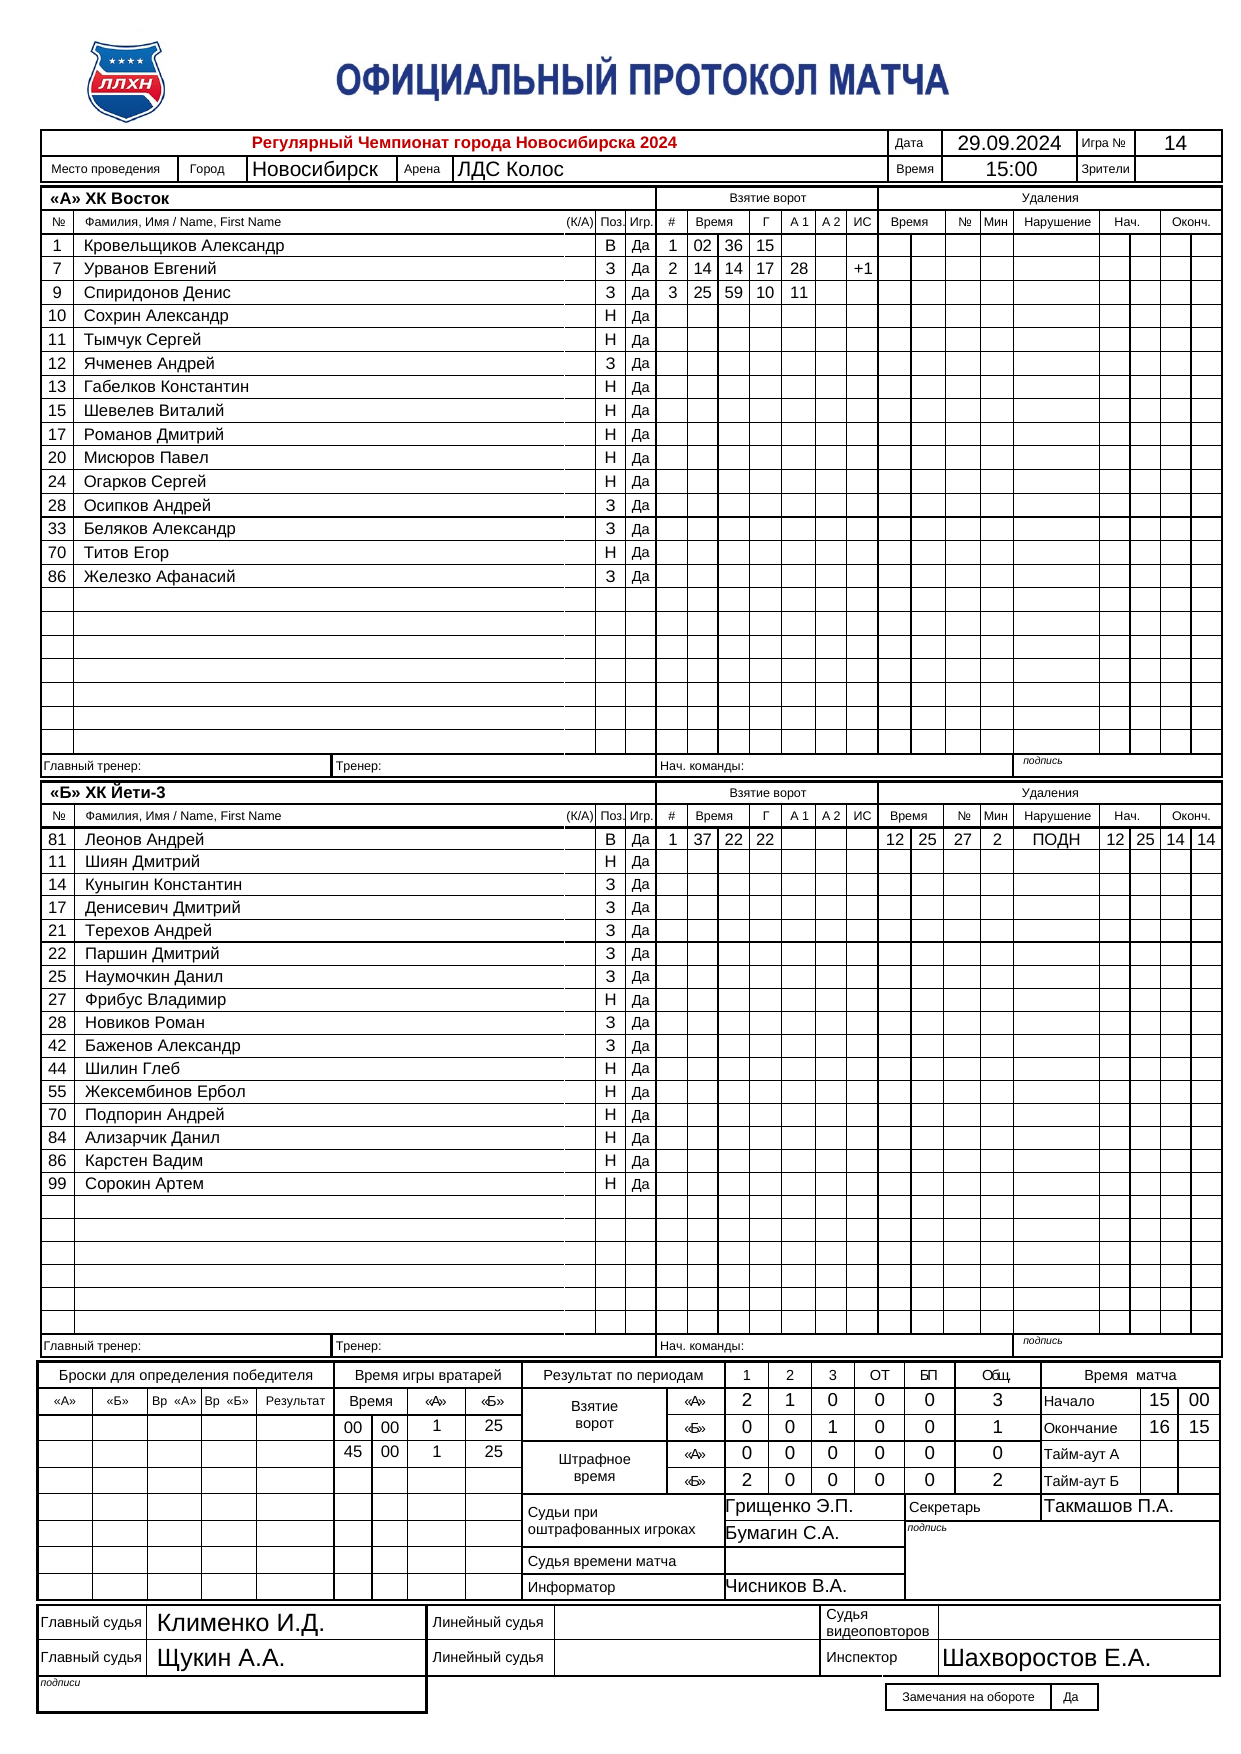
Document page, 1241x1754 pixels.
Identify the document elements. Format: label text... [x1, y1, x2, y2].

table_cell [42, 659, 73, 682]
table_cell 22 [719, 829, 749, 849]
table_cell [688, 588, 717, 611]
table_cell [981, 305, 1013, 327]
table_cell [1100, 989, 1129, 1011]
table_cell З [596, 565, 625, 587]
table_header Взятие ворот [657, 188, 877, 209]
table_header Броски для определения победителя [39, 1363, 333, 1387]
table_cell [202, 1416, 256, 1440]
table_cell [1161, 1311, 1190, 1333]
table_cell Габелков Константин [74, 376, 564, 398]
table_cell [408, 1521, 465, 1546]
table_cell [1192, 896, 1221, 918]
table_cell Да [626, 989, 655, 1011]
table_cell 12 [42, 352, 73, 374]
table_cell 45 [335, 1441, 371, 1467]
table_cell Мин [981, 805, 1013, 826]
table_cell [93, 1494, 147, 1520]
table_cell [816, 683, 846, 706]
table_cell [688, 874, 717, 895]
table_cell Ячменев Андрей [74, 352, 564, 374]
table_cell # [657, 211, 687, 233]
table_cell [555, 1640, 819, 1675]
table_cell [719, 707, 749, 729]
table_cell Н [596, 399, 625, 422]
table_cell [1131, 1104, 1160, 1126]
table_cell Окончание [1042, 1415, 1140, 1440]
table_cell Инспектор [821, 1640, 938, 1675]
table_cell [981, 874, 1013, 895]
table_cell [912, 1219, 943, 1241]
table_cell [1131, 399, 1160, 422]
table_cell [626, 1196, 655, 1218]
table_cell [816, 1173, 846, 1195]
table_cell [816, 446, 846, 469]
table_cell [1141, 1468, 1177, 1493]
table_cell [1100, 896, 1129, 918]
table_cell [750, 541, 781, 564]
table_cell Да [626, 829, 655, 849]
table_cell 3 [956, 1389, 1040, 1413]
table_cell 0 [956, 1442, 1040, 1467]
table_cell [373, 1521, 407, 1546]
table_cell [782, 920, 815, 941]
table_cell [750, 989, 781, 1011]
table_cell [42, 707, 73, 729]
table_cell 15 [42, 399, 73, 422]
table_cell [1161, 966, 1190, 987]
table_cell [1100, 588, 1129, 611]
table_cell [912, 1265, 943, 1287]
table_cell [688, 376, 717, 398]
table_cell 0 [769, 1442, 811, 1467]
table_cell [93, 1574, 147, 1599]
table_cell [565, 1150, 595, 1172]
table_cell [42, 1288, 74, 1310]
table_cell Фамилия, Имя / Name, First Name [75, 805, 565, 826]
table_cell 0 [855, 1468, 904, 1493]
table_cell [946, 565, 980, 587]
table_cell [1100, 1150, 1129, 1172]
table_cell [626, 636, 655, 658]
table_cell [719, 1173, 749, 1195]
table_cell [657, 730, 687, 753]
table_cell [879, 1242, 910, 1264]
table_cell [879, 1265, 910, 1287]
table_cell [1014, 1242, 1099, 1264]
table_cell [1161, 494, 1190, 516]
table_cell [1014, 352, 1099, 374]
table_cell [565, 1265, 595, 1287]
table_cell Г [750, 805, 781, 826]
table_cell Куныгин Константин [75, 874, 564, 895]
table_cell [719, 966, 749, 987]
table_cell [750, 494, 781, 516]
table_cell Да [626, 352, 655, 374]
table_cell 1 [812, 1415, 854, 1440]
table_cell [1192, 1035, 1221, 1057]
table_cell [847, 470, 877, 493]
table_cell 99 [42, 1173, 74, 1195]
table_cell [1131, 565, 1160, 587]
table_cell [1192, 588, 1221, 611]
table_cell Железко Афанасий [74, 565, 564, 587]
table_cell [1192, 1058, 1221, 1079]
table_cell [912, 850, 943, 872]
table_cell [42, 1196, 74, 1218]
table_cell [981, 659, 1013, 682]
table_cell [816, 470, 846, 493]
table_cell [565, 730, 595, 753]
table_cell [946, 683, 980, 706]
table_cell [1179, 1441, 1219, 1467]
table_cell Игр. [626, 211, 655, 233]
table_cell [879, 470, 910, 493]
table_cell [981, 730, 1013, 753]
table_cell [816, 920, 846, 941]
table_cell Время [879, 805, 943, 826]
table_cell Тренер: [333, 1335, 655, 1356]
table_cell [657, 1058, 687, 1079]
table_cell [1161, 352, 1190, 374]
table_cell [565, 328, 595, 351]
table_cell [428, 1677, 882, 1711]
table_cell [816, 1058, 846, 1079]
table_cell [946, 328, 980, 351]
table_cell [1100, 1219, 1129, 1241]
table_cell Тайм-аут А [1042, 1441, 1140, 1467]
table_cell [688, 541, 717, 564]
table_cell [148, 1494, 201, 1520]
table_cell Да [626, 966, 655, 987]
table_cell [596, 659, 625, 682]
table_cell [565, 281, 595, 303]
table_cell [719, 352, 749, 374]
table_cell [879, 305, 910, 327]
table_cell [1161, 446, 1190, 469]
table_cell [1131, 1173, 1160, 1195]
table_cell [1131, 636, 1160, 658]
table_cell [657, 1150, 687, 1172]
table_cell [981, 1219, 1013, 1241]
table_cell [946, 730, 980, 753]
table_cell [879, 518, 910, 540]
table_cell 2 [657, 257, 687, 280]
table_cell [335, 1521, 371, 1546]
table_cell [466, 1574, 521, 1599]
table_cell [257, 1494, 333, 1520]
table_cell [816, 1288, 846, 1310]
table_cell [1014, 376, 1099, 398]
table_cell Да [626, 399, 655, 422]
table_cell [1131, 518, 1160, 540]
table_cell Беляков Александр [74, 518, 564, 540]
table_cell [816, 896, 846, 918]
table_cell [782, 235, 815, 256]
table_cell Клименко И.Д. [147, 1606, 425, 1639]
table_cell [1161, 707, 1190, 729]
table_cell 0 [769, 1468, 811, 1493]
table_cell [688, 399, 717, 422]
table_cell [946, 352, 980, 374]
table_cell [946, 235, 980, 256]
table_cell [626, 1311, 655, 1333]
table_cell [1131, 920, 1160, 941]
table_cell [782, 1150, 815, 1172]
table_cell [1014, 636, 1099, 658]
table_cell [946, 281, 980, 303]
table_cell [688, 1219, 717, 1241]
table_cell «Б» [668, 1468, 724, 1493]
table_cell [657, 896, 687, 918]
table_cell Кровельщиков Александр [74, 235, 564, 256]
table_cell З [596, 874, 625, 895]
table_cell [1100, 518, 1129, 540]
table_cell З [596, 943, 625, 964]
table_cell [847, 1081, 877, 1103]
table_cell [1014, 707, 1099, 729]
table_cell Терехов Андрей [75, 920, 564, 941]
table_cell [1131, 1081, 1160, 1103]
table_cell [565, 850, 595, 872]
table_cell [847, 235, 877, 256]
table_cell [1014, 1035, 1099, 1057]
table_cell 00 [373, 1416, 407, 1440]
table_cell [782, 683, 815, 706]
table_cell [1131, 1311, 1160, 1333]
table_cell [1161, 1058, 1190, 1079]
table_cell [565, 943, 595, 964]
table_cell [782, 588, 815, 611]
table_cell [981, 541, 1013, 564]
table_cell [981, 1173, 1013, 1195]
table_cell [981, 1242, 1013, 1264]
table_header «А» ХК Восток [42, 188, 655, 209]
table_cell 14 [688, 257, 717, 280]
table_cell [1161, 850, 1190, 872]
table_cell Да [626, 470, 655, 493]
table_cell [565, 470, 595, 493]
table_cell [688, 612, 717, 634]
table_cell [1100, 399, 1129, 422]
table_cell [1014, 257, 1099, 280]
table_cell [39, 1494, 92, 1520]
table_cell [847, 494, 877, 516]
table_cell [981, 518, 1013, 540]
table_cell [944, 1150, 980, 1172]
table_cell [565, 1035, 595, 1057]
table_cell 1 [657, 829, 687, 849]
table_cell Да [626, 1173, 655, 1195]
table_cell +1 [847, 257, 877, 280]
table_cell [688, 518, 717, 540]
table_cell [750, 1104, 781, 1126]
table_cell [750, 636, 781, 658]
table_cell [719, 612, 749, 634]
table_cell [946, 257, 980, 280]
table_cell [782, 829, 815, 849]
table_cell «А» [668, 1389, 724, 1413]
table_cell [912, 1288, 943, 1310]
table_cell [1192, 659, 1221, 682]
table_cell [1192, 989, 1221, 1011]
table_cell [946, 376, 980, 398]
table_cell [1131, 1012, 1160, 1033]
table_cell [688, 920, 717, 941]
table_cell [816, 1127, 846, 1149]
table_cell [1161, 518, 1190, 540]
table_cell [912, 1127, 943, 1149]
table_cell [750, 1150, 781, 1172]
table_cell Информатор [523, 1575, 724, 1599]
table_cell [750, 659, 781, 682]
table_cell [257, 1547, 333, 1573]
table_cell 25 [1131, 829, 1160, 849]
table_cell [1161, 565, 1190, 587]
table_cell Да [626, 257, 655, 280]
table_cell [981, 565, 1013, 587]
table_cell [981, 588, 1013, 611]
table_cell [93, 1521, 147, 1546]
table_cell [750, 1242, 781, 1264]
table_cell [1131, 1058, 1160, 1079]
table_cell Да [626, 541, 655, 564]
table_cell [1100, 1265, 1129, 1287]
table_cell [565, 1173, 595, 1195]
table_cell Да [626, 1012, 655, 1033]
table_cell [466, 1468, 521, 1493]
table_cell [782, 636, 815, 658]
table_cell [912, 707, 945, 729]
table_cell [1099, 1682, 1220, 1711]
table_cell [782, 730, 815, 753]
table_cell [1100, 352, 1129, 374]
table_cell [1192, 943, 1221, 964]
table_cell [912, 305, 945, 327]
table_cell [1131, 588, 1160, 611]
table_cell [42, 1242, 74, 1264]
table_cell [912, 1058, 943, 1079]
table_cell [719, 588, 749, 611]
table_cell [782, 1104, 815, 1126]
table_cell [373, 1574, 407, 1599]
table_cell [1131, 943, 1160, 964]
table_cell Время [688, 805, 749, 826]
table_cell [1100, 305, 1129, 327]
table_cell [688, 1035, 717, 1057]
table_cell [657, 966, 687, 987]
table_cell [1131, 352, 1160, 374]
table_cell [946, 470, 980, 493]
picture [5, 28, 1179, 129]
table_cell Чисников В.А. [726, 1575, 904, 1599]
table_cell [688, 683, 717, 706]
table_cell [657, 659, 687, 682]
table_cell Титов Егор [74, 541, 564, 564]
table_cell [879, 1288, 910, 1310]
table_cell Да [626, 376, 655, 398]
table_cell [782, 1058, 815, 1079]
table_cell [657, 1288, 687, 1310]
table_cell [1014, 588, 1099, 611]
table_cell [847, 1104, 877, 1126]
table_cell [596, 1311, 625, 1333]
table_cell [847, 588, 877, 611]
table_cell [816, 966, 846, 987]
table_cell [912, 1035, 943, 1057]
table_cell Н [596, 541, 625, 564]
table_cell [1161, 1012, 1190, 1033]
table_cell [335, 1574, 371, 1599]
table_cell [1161, 943, 1190, 964]
table_cell [657, 1196, 687, 1218]
table_cell [981, 470, 1013, 493]
table_cell Фрибус Владимир [75, 989, 564, 1011]
table_header Замечания на обороте [887, 1685, 1050, 1709]
table_cell Судья времени матча [523, 1548, 724, 1573]
table_cell Шевелев Виталий [74, 399, 564, 422]
table_cell [1014, 1219, 1099, 1241]
table_cell [565, 1242, 595, 1264]
table_cell [946, 659, 980, 682]
table_cell [719, 943, 749, 964]
table_cell [1014, 305, 1099, 327]
table_cell № [946, 211, 980, 233]
table_cell [74, 683, 564, 706]
table_cell [1100, 257, 1129, 280]
table_cell З [596, 494, 625, 516]
table_cell [912, 494, 945, 516]
table_cell [719, 1150, 749, 1172]
table_cell [782, 1012, 815, 1033]
table_cell [596, 1196, 625, 1218]
table_cell [688, 1242, 717, 1264]
table_cell Нач. команды: [657, 755, 1012, 776]
table_cell 2 [981, 829, 1013, 849]
table_cell [981, 328, 1013, 351]
table_cell Подпорин Андрей [75, 1104, 564, 1126]
table_cell [981, 943, 1013, 964]
table_cell [688, 1058, 717, 1079]
table_cell [1100, 966, 1129, 987]
table_cell «А» [39, 1389, 92, 1413]
table_cell 0 [905, 1415, 954, 1440]
table_cell [782, 612, 815, 634]
table_cell [847, 874, 877, 895]
table_cell [782, 1173, 815, 1195]
table_cell [816, 636, 846, 658]
table_cell 21 [42, 920, 74, 941]
table_cell [719, 1104, 749, 1126]
table_cell 86 [42, 565, 73, 587]
table_cell [565, 896, 595, 918]
table_cell [879, 943, 910, 964]
table_cell 28 [782, 257, 815, 280]
table_cell Романов Дмитрий [74, 423, 564, 445]
table_cell Время [879, 211, 945, 233]
table_cell Огарков Сергей [74, 470, 564, 493]
table_cell [981, 1150, 1013, 1172]
table_cell [847, 683, 877, 706]
table_cell 36 [719, 235, 749, 256]
table_cell [1161, 612, 1190, 634]
table_cell Денисевич Дмитрий [75, 896, 564, 918]
table_cell [1014, 683, 1099, 706]
table_cell 00 [335, 1416, 371, 1440]
table_cell [912, 636, 945, 658]
table_cell 27 [42, 989, 74, 1011]
table_cell [1192, 1288, 1221, 1310]
table_cell [719, 1127, 749, 1149]
table_cell [688, 352, 717, 374]
table_cell [879, 399, 910, 422]
table_cell [847, 352, 877, 374]
table_cell [626, 683, 655, 706]
table_cell [981, 1081, 1013, 1103]
table_cell [565, 1127, 595, 1149]
table_cell [148, 1441, 201, 1467]
table_cell [946, 423, 980, 445]
table_cell [750, 1265, 781, 1287]
table_cell Поз. [596, 211, 625, 233]
table_cell # [657, 805, 687, 826]
table_cell Шиян Дмитрий [75, 850, 564, 872]
table_cell [750, 376, 781, 398]
table_cell [565, 1219, 595, 1241]
table_cell [847, 565, 877, 587]
table_cell [719, 1058, 749, 1079]
table_cell [847, 518, 877, 540]
table_cell [879, 1150, 910, 1172]
table_cell [1192, 235, 1221, 256]
table_cell Поз. [596, 805, 625, 826]
table_cell [42, 588, 73, 611]
table_cell [1192, 494, 1221, 516]
table_cell [816, 659, 846, 682]
table_cell [688, 565, 717, 587]
table_cell [1161, 470, 1190, 493]
table_cell [879, 636, 910, 658]
table_cell [719, 896, 749, 918]
table_cell 42 [42, 1035, 74, 1057]
table_cell Да [626, 1035, 655, 1057]
table_cell [1131, 494, 1160, 516]
table_cell [596, 1242, 625, 1264]
table_cell [1192, 281, 1221, 303]
table_cell [782, 1219, 815, 1241]
table_cell 16 [1141, 1415, 1177, 1440]
table_cell [1192, 612, 1221, 634]
table_cell Н [596, 376, 625, 398]
table_cell 17 [750, 257, 781, 280]
table_cell 12 [879, 829, 910, 849]
table_cell [879, 588, 910, 611]
table_cell [257, 1468, 333, 1493]
table_cell [1100, 328, 1129, 351]
table_cell [1179, 1468, 1219, 1493]
table_cell [719, 989, 749, 1011]
table_cell [1161, 1127, 1190, 1149]
table_cell [202, 1468, 256, 1493]
table_cell [879, 541, 910, 564]
table_cell [782, 1081, 815, 1103]
table_cell [719, 850, 749, 872]
table_cell [1161, 874, 1190, 895]
table_cell 10 [42, 305, 73, 327]
table_cell А 2 [816, 211, 846, 233]
table_cell [408, 1574, 465, 1599]
table_cell Да [626, 494, 655, 516]
table_cell [879, 659, 910, 682]
table_cell [335, 1547, 371, 1573]
table_cell [688, 446, 717, 469]
table_cell [74, 659, 564, 682]
table_cell [847, 850, 877, 872]
table_cell [565, 636, 595, 658]
table_cell [202, 1441, 256, 1467]
table_cell З [596, 920, 625, 941]
table_cell 17 [42, 896, 74, 918]
table_cell [1131, 305, 1160, 327]
table_cell [626, 1219, 655, 1241]
table_cell 1 [408, 1416, 465, 1440]
table_cell [750, 896, 781, 918]
table_cell [981, 636, 1013, 658]
table_cell Н [596, 1058, 625, 1079]
table_cell [981, 352, 1013, 374]
table_cell [912, 730, 945, 753]
table_cell [981, 1311, 1013, 1333]
table_cell [1192, 352, 1221, 374]
table_cell 2 [726, 1389, 768, 1413]
table_cell [879, 446, 910, 469]
table_cell [750, 1173, 781, 1195]
table_cell [688, 850, 717, 872]
table_cell [1161, 1219, 1190, 1241]
table_cell [1014, 943, 1099, 964]
table_cell Арена [398, 157, 452, 181]
table_cell 0 [726, 1415, 768, 1440]
table_header Удаления [879, 188, 1221, 209]
table_cell [657, 612, 687, 634]
table_cell [1192, 518, 1221, 540]
table_cell [912, 399, 945, 422]
table_cell [42, 683, 73, 706]
table_cell Время [889, 157, 941, 181]
table_cell [719, 305, 749, 327]
table_cell 1 [769, 1389, 811, 1413]
table_cell [944, 1219, 980, 1241]
table_cell [912, 1173, 943, 1195]
table_cell [944, 989, 980, 1011]
table_cell Да [626, 1150, 655, 1172]
table_cell [782, 1035, 815, 1057]
table_cell «Б» [668, 1415, 724, 1440]
table_cell [1014, 1288, 1099, 1310]
table_cell [75, 1288, 564, 1310]
table_cell В [596, 235, 625, 256]
table_cell [944, 1173, 980, 1195]
table_cell [912, 328, 945, 351]
table_cell [688, 966, 717, 987]
table_cell [879, 1104, 910, 1126]
table_cell [466, 1547, 521, 1573]
table_cell [466, 1521, 521, 1546]
table_cell [816, 257, 846, 280]
table_cell [1192, 305, 1221, 327]
table_cell Шахворостов Е.А. [939, 1640, 1219, 1675]
table_cell Да [626, 874, 655, 895]
table_cell [1131, 281, 1160, 303]
table_cell [1131, 1196, 1160, 1218]
table_cell [257, 1574, 333, 1599]
table_cell Тайм-аут Б [1042, 1468, 1140, 1493]
table_cell [335, 1468, 371, 1493]
table_cell [626, 612, 655, 634]
table_cell З [596, 1035, 625, 1057]
table_cell [565, 1081, 595, 1103]
table_cell [1014, 1173, 1099, 1195]
table_cell [1136, 157, 1221, 181]
table_cell [1100, 874, 1129, 895]
table_cell [750, 707, 781, 729]
table_cell (К/А) [565, 805, 595, 826]
table_cell [1192, 966, 1221, 987]
table_cell [782, 541, 815, 564]
table_cell 27 [944, 829, 980, 849]
table_cell 1 [408, 1441, 465, 1467]
table_cell [1161, 730, 1190, 753]
table_cell [750, 1219, 781, 1241]
table_cell [565, 446, 595, 469]
table_cell [719, 446, 749, 469]
table_cell [912, 446, 945, 469]
table_cell [981, 1012, 1013, 1033]
table_cell [750, 518, 781, 540]
table_cell [1014, 1150, 1099, 1172]
table_cell [946, 541, 980, 564]
table_cell [719, 494, 749, 516]
table_cell [1161, 588, 1190, 611]
table_cell [847, 328, 877, 351]
table_header БП [905, 1363, 954, 1387]
table_cell [750, 874, 781, 895]
table_cell [1131, 966, 1160, 987]
table_cell [847, 1127, 877, 1149]
table_cell 0 [855, 1442, 904, 1467]
table_cell [1192, 920, 1221, 941]
table_cell [42, 730, 73, 753]
table_cell [981, 446, 1013, 469]
table_cell [816, 850, 846, 872]
table_cell [1131, 707, 1160, 729]
table_cell подписи [39, 1677, 425, 1711]
table_cell З [596, 518, 625, 540]
table_cell [1100, 730, 1129, 753]
table_cell [816, 399, 846, 422]
table_cell [816, 1311, 846, 1333]
table_cell [1192, 399, 1221, 422]
table_cell [981, 399, 1013, 422]
table_cell [565, 1196, 595, 1218]
table_cell [75, 1219, 564, 1241]
table_cell [1131, 376, 1160, 398]
table_cell [944, 1104, 980, 1126]
table_cell Да [626, 281, 655, 303]
table_cell [74, 730, 564, 753]
table_cell [408, 1468, 465, 1493]
table_cell [202, 1547, 256, 1573]
table_cell [1014, 541, 1099, 564]
table_cell Мисюров Павел [74, 446, 564, 469]
table_cell [1014, 1058, 1099, 1079]
table_cell [565, 829, 595, 849]
table_cell Грищенко Э.П. [726, 1495, 904, 1520]
table_cell [688, 1127, 717, 1149]
table_cell Да [626, 423, 655, 445]
table_cell [847, 423, 877, 445]
table_cell [1192, 423, 1221, 445]
table_header «Б» ХК Йети-3 [42, 783, 655, 803]
table_cell [1100, 1104, 1129, 1126]
table_cell 33 [42, 518, 73, 540]
table_cell [847, 920, 877, 941]
table_cell [1161, 1196, 1190, 1218]
table_cell [657, 850, 687, 872]
table_cell А 1 [782, 211, 815, 233]
table_cell 0 [726, 1442, 768, 1467]
table_cell 0 [812, 1389, 854, 1413]
table_cell 11 [782, 281, 815, 303]
table_cell [626, 659, 655, 682]
table_cell [816, 1104, 846, 1126]
table_cell [981, 494, 1013, 516]
table_cell [39, 1441, 92, 1467]
table_cell (К/А) [565, 211, 595, 233]
table_cell [1192, 470, 1221, 493]
table_cell [816, 235, 846, 256]
table_cell [816, 423, 846, 445]
table_cell [912, 281, 945, 303]
table_cell [981, 423, 1013, 445]
table_cell [847, 376, 877, 398]
table_cell [1014, 920, 1099, 941]
table_cell [847, 966, 877, 987]
table_cell [944, 920, 980, 941]
table_cell [1161, 376, 1190, 398]
table_cell [565, 707, 595, 729]
table_cell [626, 1288, 655, 1310]
table_cell [565, 874, 595, 895]
table_cell [93, 1547, 147, 1573]
table_cell [879, 565, 910, 587]
table_cell Леонов Андрей [75, 829, 564, 849]
table_cell 44 [42, 1058, 74, 1079]
table_cell 20 [42, 446, 73, 469]
table_cell [565, 541, 595, 564]
table_header Взятие ворот [657, 783, 877, 803]
table_cell [688, 305, 717, 327]
table_cell [565, 1058, 595, 1079]
table_cell Линейный судья [428, 1606, 554, 1639]
table_cell [719, 399, 749, 422]
table_header 2 [769, 1363, 811, 1387]
table_cell [847, 730, 877, 753]
table_cell [912, 235, 945, 256]
table_cell [1161, 1081, 1190, 1103]
table_cell [657, 541, 687, 564]
table_cell [1161, 896, 1190, 918]
table_cell [657, 423, 687, 445]
table_cell [688, 328, 717, 351]
table_header Общ. [956, 1363, 1040, 1387]
table_cell [782, 399, 815, 422]
table_cell [657, 989, 687, 1011]
table_cell [816, 328, 846, 351]
table_cell Да [626, 1081, 655, 1103]
table_cell [657, 1219, 687, 1241]
table_cell ИС [847, 211, 877, 233]
table_cell [847, 281, 877, 303]
table_cell Да [626, 518, 655, 540]
table_cell [750, 920, 781, 941]
table_cell [879, 235, 910, 256]
table_cell [782, 966, 815, 987]
table_cell [1014, 1081, 1099, 1103]
table_cell [816, 1242, 846, 1264]
table_cell [750, 423, 781, 445]
table_cell [719, 1242, 749, 1264]
table_cell [847, 541, 877, 564]
table_cell [596, 612, 625, 634]
table_cell [1131, 989, 1160, 1011]
table_cell Тренер: [333, 755, 655, 776]
table_cell Н [596, 1104, 625, 1126]
table_cell [1192, 1265, 1221, 1287]
table_cell [847, 612, 877, 634]
table_cell Н [596, 305, 625, 327]
table_cell [565, 1012, 595, 1033]
table_cell [879, 281, 910, 303]
table_cell [1131, 1242, 1160, 1264]
table_cell [565, 659, 595, 682]
table_cell [1161, 683, 1190, 706]
table_cell 2 [726, 1468, 768, 1493]
table_cell ЛДС Колос [454, 157, 887, 181]
table_cell [879, 966, 910, 987]
table_cell Н [596, 423, 625, 445]
table_cell [719, 1081, 749, 1103]
table_cell [981, 281, 1013, 303]
table_cell Урванов Евгений [74, 257, 564, 280]
table_cell [1161, 1242, 1190, 1264]
table_cell [879, 1081, 910, 1103]
table_cell [657, 376, 687, 398]
table_cell [1131, 235, 1160, 256]
table_cell [1161, 1150, 1190, 1172]
table_cell [148, 1416, 201, 1440]
table_cell [1100, 659, 1129, 682]
table_cell [981, 1127, 1013, 1149]
table_cell Нарушение [1014, 805, 1099, 826]
table_cell [912, 1104, 943, 1126]
table_cell [626, 707, 655, 729]
table_cell [719, 659, 749, 682]
table_cell 81 [42, 829, 74, 849]
table_cell подпись [1014, 755, 1221, 776]
table_cell [1192, 446, 1221, 469]
table_cell [816, 352, 846, 374]
table_cell [816, 874, 846, 895]
table_cell Судьи при оштрафованных игроках [523, 1495, 724, 1546]
table_cell [1100, 612, 1129, 634]
table_cell [939, 1606, 1219, 1639]
table_cell [93, 1441, 147, 1467]
table_cell [750, 1035, 781, 1057]
table_cell [944, 966, 980, 987]
table_cell Нач. [1100, 805, 1160, 826]
table_cell [847, 399, 877, 422]
table_cell [912, 470, 945, 493]
table_cell 15 [1179, 1415, 1219, 1440]
table_cell [335, 1494, 371, 1520]
table_cell [657, 352, 687, 374]
table_cell [816, 376, 846, 398]
table_cell [750, 1288, 781, 1310]
table_cell Да [626, 305, 655, 327]
table_cell [944, 850, 980, 872]
table_cell Город [179, 157, 246, 181]
table_cell [981, 612, 1013, 634]
table_cell Штрафное время [523, 1442, 666, 1493]
table_cell [912, 376, 945, 398]
table_cell [75, 1196, 564, 1218]
table_cell [816, 989, 846, 1011]
table_cell [847, 659, 877, 682]
table_cell [816, 1265, 846, 1287]
table_cell [1100, 707, 1129, 729]
table_cell [816, 1012, 846, 1033]
table_cell [879, 328, 910, 351]
table_cell [1161, 1288, 1190, 1310]
table_cell [657, 1242, 687, 1264]
table_cell 0 [812, 1468, 854, 1493]
table_cell [719, 1288, 749, 1310]
table_cell ИС [847, 805, 877, 826]
table_cell 1 [956, 1415, 1040, 1440]
table_cell [782, 470, 815, 493]
table_cell [1192, 257, 1221, 280]
table_cell [688, 730, 717, 753]
table_cell 15 [750, 235, 781, 256]
table_cell 00 [1179, 1389, 1219, 1413]
table_cell [1192, 636, 1221, 658]
table_cell [946, 399, 980, 422]
table_cell [1161, 281, 1190, 303]
table_cell [42, 636, 73, 658]
table_cell [750, 943, 781, 964]
table_cell Нач. команды: [657, 1335, 1012, 1356]
table_cell [847, 896, 877, 918]
table_cell [408, 1494, 465, 1520]
table_cell [1131, 257, 1160, 280]
table_cell 24 [42, 470, 73, 493]
table_cell [816, 565, 846, 587]
table_cell Вр «А» [148, 1389, 201, 1413]
table_cell [657, 1012, 687, 1033]
table_cell [39, 1547, 92, 1573]
table_cell [944, 896, 980, 918]
table_cell [657, 1081, 687, 1103]
table_cell [1161, 1173, 1190, 1195]
table_cell 15:00 [943, 157, 1076, 181]
table_cell [1131, 1127, 1160, 1149]
table_cell [981, 966, 1013, 987]
table_cell [688, 1173, 717, 1195]
table_cell [847, 305, 877, 327]
table_cell 25 [42, 966, 74, 987]
table_cell [688, 1265, 717, 1287]
table_cell Г [750, 211, 781, 233]
table_cell [1131, 446, 1160, 469]
table_cell Сохрин Александр [74, 305, 564, 327]
table_cell № [42, 805, 74, 826]
table_cell [565, 683, 595, 706]
table_cell [1014, 518, 1099, 540]
table_cell 17 [42, 423, 73, 445]
table_cell А 1 [782, 805, 815, 826]
table_cell [1014, 470, 1099, 493]
table_cell [688, 943, 717, 964]
table_header Дата [889, 131, 941, 155]
table_cell [42, 612, 73, 634]
table_cell Наумочкин Данил [75, 966, 564, 987]
table_cell [657, 470, 687, 493]
table_cell [912, 1081, 943, 1103]
table_cell [688, 1081, 717, 1103]
table_cell [750, 1012, 781, 1033]
table_header Регулярный Чемпионат города Новосибирска 2024 [42, 131, 887, 155]
table_cell подпись [1014, 1335, 1221, 1356]
table_cell 0 [855, 1389, 904, 1413]
table_cell [847, 943, 877, 964]
table_cell [688, 896, 717, 918]
table_cell [1100, 281, 1129, 303]
table_cell Фамилия, Имя / Name, First Name [74, 211, 565, 233]
table_cell [847, 636, 877, 658]
table_cell [1014, 612, 1099, 634]
table_cell [688, 494, 717, 516]
table_cell [847, 829, 877, 849]
table_cell [782, 352, 815, 374]
table_cell [883, 1677, 1220, 1681]
table_cell В [596, 829, 625, 849]
table_cell [596, 1219, 625, 1241]
table_cell [657, 943, 687, 964]
table_cell [719, 874, 749, 895]
table_cell [944, 1265, 980, 1287]
table_cell Да [626, 896, 655, 918]
table_cell 70 [42, 1104, 74, 1126]
table_cell [816, 1081, 846, 1103]
table_cell [879, 376, 910, 398]
table_cell [944, 1196, 980, 1218]
table_cell [596, 683, 625, 706]
table_cell 25 [466, 1441, 521, 1467]
table_cell [657, 328, 687, 351]
table_cell [726, 1548, 904, 1573]
table_cell [1131, 896, 1160, 918]
table_cell [782, 850, 815, 872]
table_cell [879, 1219, 910, 1241]
table_cell [657, 518, 687, 540]
table_cell Вр «Б» [202, 1389, 256, 1413]
table_cell [688, 423, 717, 445]
table_cell [1100, 1173, 1129, 1195]
table_cell [1131, 659, 1160, 682]
table_cell [750, 565, 781, 587]
table_cell [944, 943, 980, 964]
table_cell «Б» [93, 1389, 147, 1413]
table_cell [816, 829, 846, 849]
table_cell Новосибирск [248, 157, 396, 181]
table_cell [782, 423, 815, 445]
table_cell [750, 1127, 781, 1149]
table_cell [879, 1127, 910, 1149]
table_cell [657, 636, 687, 658]
table_header 3 [812, 1363, 854, 1387]
table_cell [1131, 874, 1160, 895]
table_cell [1131, 850, 1160, 872]
table_cell 25 [912, 829, 943, 849]
table_cell [1192, 1127, 1221, 1149]
table_cell [596, 730, 625, 753]
table_header 14 [1136, 131, 1221, 155]
table_cell Да [626, 850, 655, 872]
table_cell [565, 612, 595, 634]
table_cell [148, 1574, 201, 1599]
table_cell Время [335, 1389, 407, 1413]
table_cell [750, 683, 781, 706]
table_cell [816, 588, 846, 611]
table_cell [565, 376, 595, 398]
table_cell [565, 399, 595, 422]
table_cell [912, 874, 943, 895]
table_cell 37 [688, 829, 717, 849]
table_cell [847, 1265, 877, 1287]
table_cell Н [596, 1150, 625, 1172]
table_cell [816, 612, 846, 634]
table_cell [750, 850, 781, 872]
table_cell [719, 423, 749, 445]
table_cell Место проведения [42, 157, 177, 181]
table_cell [1131, 1150, 1160, 1172]
table_cell [1192, 707, 1221, 729]
table_cell [946, 305, 980, 327]
table_cell [1014, 399, 1099, 422]
table_cell [782, 874, 815, 895]
table_cell 9 [42, 281, 73, 303]
table_cell [1131, 423, 1160, 445]
table_cell [944, 1288, 980, 1310]
table_cell Н [596, 1127, 625, 1149]
table_cell [1161, 920, 1190, 941]
table_cell [688, 470, 717, 493]
table_cell [782, 1311, 815, 1333]
table_cell Секретарь [906, 1495, 1040, 1520]
table_cell 1 [42, 235, 73, 256]
table_cell Н [596, 470, 625, 493]
table_cell [626, 588, 655, 611]
table_cell Да [626, 235, 655, 256]
table_cell [912, 1311, 943, 1333]
table_cell [981, 989, 1013, 1011]
table_cell Сорокин Артем [75, 1173, 564, 1195]
table_cell [816, 494, 846, 516]
table_cell [1014, 423, 1099, 445]
table_cell Оконч. [1161, 211, 1221, 233]
table_cell З [596, 281, 625, 303]
table_cell [466, 1494, 521, 1520]
table_cell [39, 1416, 92, 1440]
table_cell [719, 683, 749, 706]
table_cell [1014, 1104, 1099, 1126]
table_cell [847, 707, 877, 729]
table_cell [1192, 1081, 1221, 1103]
table_cell [1014, 494, 1099, 516]
table_cell [912, 896, 943, 918]
table_cell [1014, 235, 1099, 256]
table_cell [912, 257, 945, 280]
table_cell З [596, 966, 625, 987]
table_cell [782, 1127, 815, 1149]
table_cell [1192, 1012, 1221, 1033]
table_cell [202, 1521, 256, 1546]
table_cell [565, 257, 595, 280]
table_cell [750, 470, 781, 493]
table_cell [879, 612, 910, 634]
table_cell Да [626, 446, 655, 469]
table_cell «А» [408, 1389, 465, 1413]
table_cell [1131, 1288, 1160, 1310]
table_cell [879, 1311, 910, 1333]
table_cell Оконч. [1161, 805, 1221, 826]
table_cell [719, 328, 749, 351]
table_cell [657, 1265, 687, 1287]
table_cell [879, 683, 910, 706]
table_cell [816, 730, 846, 753]
table_cell 02 [688, 235, 717, 256]
table_cell Новиков Роман [75, 1012, 564, 1033]
table_cell [750, 352, 781, 374]
table_cell [879, 352, 910, 374]
table_cell [944, 1081, 980, 1103]
table_cell [847, 1035, 877, 1057]
table_cell Судья видеоповторов [821, 1606, 938, 1639]
table_cell [719, 1035, 749, 1057]
table_cell «Б » [466, 1389, 521, 1413]
table_cell [1100, 541, 1129, 564]
table_cell [879, 850, 910, 872]
table_cell [847, 1012, 877, 1033]
table_cell Спиридонов Денис [74, 281, 564, 303]
table_cell [202, 1574, 256, 1599]
table_cell [42, 1219, 74, 1241]
table_cell [1192, 328, 1221, 351]
table_cell 25 [688, 281, 717, 303]
table_cell Линейный судья [428, 1640, 554, 1675]
table_cell 14 [42, 874, 74, 895]
table_header 1 [726, 1363, 768, 1387]
table_cell [912, 683, 945, 706]
table_cell [75, 1311, 564, 1333]
table_cell [879, 896, 910, 918]
table_cell [1161, 1265, 1190, 1287]
table_cell [565, 565, 595, 587]
table_cell [1100, 235, 1129, 256]
table_cell [879, 1173, 910, 1195]
table_cell [1014, 874, 1099, 895]
table_cell [688, 1150, 717, 1172]
table_cell [912, 1242, 943, 1264]
table_header Удаления [879, 783, 1221, 803]
table_cell [1100, 1311, 1129, 1333]
table_cell [719, 376, 749, 398]
table_cell [1014, 730, 1099, 753]
table_cell 86 [42, 1150, 74, 1172]
table_cell [596, 588, 625, 611]
table_cell [946, 446, 980, 469]
table_cell [912, 352, 945, 374]
table_cell [816, 1035, 846, 1057]
table_cell [847, 1058, 877, 1079]
table_cell [1014, 850, 1099, 872]
table_cell [782, 565, 815, 587]
table_cell [816, 1196, 846, 1218]
table_cell [719, 1265, 749, 1287]
table_cell [750, 1058, 781, 1079]
table_cell 0 [855, 1415, 904, 1440]
table_cell [1131, 1035, 1160, 1057]
table_cell [719, 541, 749, 564]
table_cell [657, 399, 687, 422]
table_cell [565, 1104, 595, 1126]
table_cell [816, 943, 846, 964]
table_cell [596, 636, 625, 658]
table_cell З [596, 896, 625, 918]
table_cell Главный тренер: [42, 1335, 330, 1356]
table_cell [1161, 1035, 1190, 1057]
table_cell [1100, 1196, 1129, 1218]
table_cell [719, 565, 749, 587]
table_cell [1100, 446, 1129, 469]
table_cell [816, 518, 846, 540]
table_cell [657, 874, 687, 895]
table_header Время матча [1042, 1363, 1219, 1387]
table_cell 0 [905, 1468, 954, 1493]
table_cell [373, 1547, 407, 1573]
table_cell [1192, 1196, 1221, 1218]
table_cell Взятие ворот [523, 1389, 666, 1440]
table_cell [688, 1104, 717, 1126]
table_cell [847, 1288, 877, 1310]
table_cell [373, 1494, 407, 1520]
table_cell [1161, 1104, 1190, 1126]
table_cell [719, 1311, 749, 1333]
table_cell [912, 966, 943, 987]
table_header Время игры вратарей [335, 1363, 521, 1387]
table_cell [39, 1574, 92, 1599]
table_cell [944, 1058, 980, 1079]
table_cell [1161, 257, 1190, 280]
table_cell Баженов Александр [75, 1035, 564, 1057]
table_cell 12 [1100, 829, 1129, 849]
table_cell 70 [42, 541, 73, 564]
table_cell [847, 1196, 877, 1218]
table_cell [981, 1265, 1013, 1287]
table_cell [657, 305, 687, 327]
table_cell 0 [812, 1442, 854, 1467]
table_cell [816, 281, 846, 303]
table_cell [257, 1521, 333, 1546]
table_cell 59 [719, 281, 749, 303]
table_cell А 2 [816, 805, 846, 826]
table_cell [39, 1521, 92, 1546]
table_cell [944, 1012, 980, 1033]
table_cell [596, 1265, 625, 1287]
table_cell [565, 1288, 595, 1310]
table_cell «А» [668, 1442, 724, 1467]
table_cell [750, 305, 781, 327]
table_cell [1131, 683, 1160, 706]
table_cell [981, 257, 1013, 280]
table_cell [879, 494, 910, 516]
table_cell [782, 659, 815, 682]
table_cell [981, 850, 1013, 872]
table_cell [879, 1196, 910, 1218]
table_cell 14 [1161, 829, 1190, 849]
table_cell [1141, 1441, 1177, 1467]
table_cell [912, 588, 945, 611]
table_cell 84 [42, 1127, 74, 1149]
table_cell [1100, 1012, 1129, 1033]
table_cell [1100, 1288, 1129, 1310]
table_cell 3 [657, 281, 687, 303]
table_cell [782, 328, 815, 351]
table_cell [879, 1058, 910, 1079]
table_cell [912, 1012, 943, 1033]
table_cell [565, 1311, 595, 1333]
table_cell 0 [769, 1415, 811, 1440]
table_cell Н [596, 989, 625, 1011]
table_cell [657, 707, 687, 729]
table_cell [1014, 896, 1099, 918]
table_cell [1014, 1311, 1099, 1333]
table_cell [1161, 423, 1190, 445]
table_cell [39, 1468, 92, 1493]
table_cell [750, 612, 781, 634]
table_cell [1100, 376, 1129, 398]
table_cell [74, 707, 564, 729]
table_cell [1100, 494, 1129, 516]
table_cell [944, 874, 980, 895]
table_cell [93, 1416, 147, 1440]
table_cell 1 [657, 235, 687, 256]
table_cell Да [626, 328, 655, 351]
table_cell [657, 1127, 687, 1149]
table_cell [1192, 1311, 1221, 1333]
table_cell 0 [905, 1442, 954, 1467]
table_cell [1131, 328, 1160, 351]
table_cell [1100, 850, 1129, 872]
table_cell Да [626, 943, 655, 964]
table_cell [565, 518, 595, 540]
table_cell Начало [1042, 1389, 1140, 1413]
table_cell [1192, 1150, 1221, 1172]
table_cell [1192, 376, 1221, 398]
table_cell Время [688, 211, 749, 233]
table_cell [657, 588, 687, 611]
table_cell [816, 305, 846, 327]
table_header ОТ [855, 1363, 904, 1387]
table_cell [74, 588, 564, 611]
table_cell [257, 1416, 333, 1440]
table_cell [657, 446, 687, 469]
table_cell [847, 1173, 877, 1195]
table_cell [816, 1219, 846, 1241]
table_cell [879, 257, 910, 280]
table_cell [408, 1547, 465, 1573]
table_cell [750, 1081, 781, 1103]
table_cell 00 [373, 1441, 407, 1467]
table_cell [1100, 943, 1129, 964]
table_cell [981, 235, 1013, 256]
table_cell [93, 1468, 147, 1493]
table_cell [42, 1265, 74, 1287]
table_cell [1014, 446, 1099, 469]
table_cell Такмашов П.А. [1042, 1495, 1219, 1520]
table_cell [719, 1012, 749, 1033]
table_cell [719, 1196, 749, 1218]
table_cell [944, 1127, 980, 1149]
table_cell [565, 588, 595, 611]
table_cell [912, 989, 943, 1011]
table_cell [1131, 1265, 1160, 1287]
table_cell подпись [906, 1522, 1219, 1599]
table_cell [257, 1441, 333, 1467]
table_cell Нач. [1100, 211, 1160, 233]
table_cell [782, 943, 815, 964]
table_cell 7 [42, 257, 73, 280]
table_cell [1161, 328, 1190, 351]
table_cell [1192, 730, 1221, 753]
table_cell [555, 1606, 819, 1639]
table_cell [1014, 281, 1099, 303]
table_cell [657, 1311, 687, 1333]
table_cell [719, 920, 749, 941]
table_cell Шилин Глеб [75, 1058, 564, 1079]
table_cell [981, 1196, 1013, 1218]
table_cell [1131, 541, 1160, 564]
table_cell [1100, 470, 1129, 493]
table_cell [1161, 659, 1190, 682]
table_cell [782, 989, 815, 1011]
table_cell [816, 707, 846, 729]
table_cell [1100, 683, 1129, 706]
table_cell [565, 423, 595, 445]
table_cell [782, 446, 815, 469]
table_cell [1100, 565, 1129, 587]
table_cell [1192, 1173, 1221, 1195]
table_cell Н [596, 328, 625, 351]
table_cell Тымчук Сергей [74, 328, 564, 351]
table_cell [1014, 328, 1099, 351]
table_cell [816, 1150, 846, 1172]
table_cell [1161, 541, 1190, 564]
table_cell Результат [257, 1389, 333, 1413]
table_cell [626, 1265, 655, 1287]
table_cell [981, 707, 1013, 729]
table_cell Бумагин С.А. [726, 1521, 904, 1546]
table_cell [981, 1104, 1013, 1126]
table_cell [1131, 730, 1160, 753]
table_cell [782, 305, 815, 327]
table_cell [782, 518, 815, 540]
table_cell [1192, 683, 1221, 706]
table_cell [879, 920, 910, 941]
table_cell [74, 612, 564, 634]
table_cell Карстен Вадим [75, 1150, 564, 1172]
table_cell [782, 1265, 815, 1287]
table_cell [565, 920, 595, 941]
table_cell [719, 730, 749, 753]
table_cell Мин [981, 211, 1013, 233]
table_cell [657, 494, 687, 516]
table_cell [688, 1288, 717, 1310]
table_cell [912, 423, 945, 445]
table_cell [1192, 1104, 1221, 1126]
table_header 29.09.2024 [943, 131, 1076, 155]
table_cell 0 [905, 1389, 954, 1413]
table_cell Да [626, 565, 655, 587]
table_cell [42, 1311, 74, 1333]
table_cell [565, 989, 595, 1011]
table_cell [1100, 1242, 1129, 1264]
table_cell Щукин А.А. [147, 1640, 425, 1675]
table_cell [981, 683, 1013, 706]
table_cell [816, 541, 846, 564]
table_cell [626, 730, 655, 753]
table_cell [565, 352, 595, 374]
table_cell [688, 1311, 717, 1333]
table_cell 11 [42, 328, 73, 351]
table_cell [981, 896, 1013, 918]
table_cell Игр. [626, 805, 655, 826]
table_cell З [596, 1012, 625, 1033]
table_cell [1131, 612, 1160, 634]
table_cell [847, 1242, 877, 1264]
table_cell [782, 707, 815, 729]
table_cell Да [626, 1058, 655, 1079]
table_cell [1014, 1127, 1099, 1149]
table_cell [946, 636, 980, 658]
table_cell [750, 966, 781, 987]
table_cell [1192, 1242, 1221, 1264]
table_cell [946, 518, 980, 540]
table_cell [750, 399, 781, 422]
table_cell [688, 989, 717, 1011]
table_cell [657, 683, 687, 706]
table_cell [847, 1311, 877, 1333]
table_cell [148, 1521, 201, 1546]
table_cell [912, 541, 945, 564]
table_cell 22 [750, 829, 781, 849]
table_cell Нарушение [1014, 211, 1099, 233]
table_cell № [42, 211, 73, 233]
table_cell [688, 707, 717, 729]
table_cell [847, 1150, 877, 1172]
table_cell [944, 1311, 980, 1333]
table_cell Да [626, 1127, 655, 1149]
table_cell [596, 1288, 625, 1310]
table_cell [1161, 235, 1190, 256]
table_cell [1192, 541, 1221, 564]
table_cell [981, 1288, 1013, 1310]
table_cell [565, 235, 595, 256]
table_cell [879, 874, 910, 895]
table_cell [75, 1242, 564, 1264]
table_cell [1014, 1012, 1099, 1033]
table_cell [688, 1196, 717, 1218]
table_cell [912, 920, 943, 941]
table_cell [1192, 1219, 1221, 1241]
table_cell Н [596, 850, 625, 872]
table_cell [148, 1468, 201, 1493]
table_cell [657, 1104, 687, 1126]
table_cell 28 [42, 494, 73, 516]
table_cell Главный тренер: [42, 755, 330, 776]
table_cell Главный судья [39, 1640, 146, 1675]
table_cell [946, 494, 980, 516]
table_cell [1161, 636, 1190, 658]
table_cell [719, 470, 749, 493]
table_cell [1192, 850, 1221, 872]
table_cell [782, 1288, 815, 1310]
table_cell [719, 636, 749, 658]
table_cell [657, 920, 687, 941]
table_cell 11 [42, 850, 74, 872]
table_cell [912, 565, 945, 587]
table_cell Паршин Дмитрий [75, 943, 564, 964]
table_cell [944, 1035, 980, 1057]
table_cell [981, 920, 1013, 941]
table_cell 2 [956, 1468, 1040, 1493]
table_cell [626, 1242, 655, 1264]
table_cell [1014, 989, 1099, 1011]
table_cell [1161, 305, 1190, 327]
table_cell [912, 1150, 943, 1172]
table_cell Н [596, 1081, 625, 1103]
table_cell [944, 1242, 980, 1264]
table_cell № [944, 805, 980, 826]
table_cell [1014, 565, 1099, 587]
table_cell [879, 989, 910, 1011]
table_cell Н [596, 446, 625, 469]
table_cell [782, 1242, 815, 1264]
table_cell [912, 518, 945, 540]
table_cell [202, 1494, 256, 1520]
table_cell [688, 636, 717, 658]
table_cell [1100, 1127, 1129, 1149]
table_cell [879, 730, 910, 753]
table_cell Ализарчик Данил [75, 1127, 564, 1149]
table_cell [750, 328, 781, 351]
table_cell Жексембинов Ербол [75, 1081, 564, 1103]
table_cell 10 [750, 281, 781, 303]
table_cell [912, 659, 945, 682]
table_cell [565, 966, 595, 987]
table_cell 15 [1141, 1389, 1177, 1413]
table_cell [1100, 920, 1129, 941]
table_cell [1161, 399, 1190, 422]
table_cell [981, 1035, 1013, 1057]
table_cell Да [626, 1104, 655, 1126]
table_cell [879, 423, 910, 445]
table_cell Главный судья [39, 1606, 146, 1639]
table_cell З [596, 352, 625, 374]
table_cell [847, 989, 877, 1011]
table_cell [74, 636, 564, 658]
table_cell 14 [719, 257, 749, 280]
table_cell [750, 1196, 781, 1218]
table_cell [750, 1311, 781, 1333]
table_cell [782, 494, 815, 516]
table_cell [657, 1035, 687, 1057]
table_cell [1014, 1265, 1099, 1287]
table_cell [75, 1265, 564, 1287]
table_cell [879, 1035, 910, 1057]
table_cell [750, 588, 781, 611]
table_cell [1100, 423, 1129, 445]
table_cell [946, 612, 980, 634]
table_header Игра № [1078, 131, 1134, 155]
table_cell [1014, 659, 1099, 682]
table_cell [148, 1547, 201, 1573]
table_cell [565, 494, 595, 516]
table_cell [657, 565, 687, 587]
table_cell [750, 730, 781, 753]
table_cell [750, 446, 781, 469]
table_cell [981, 1058, 1013, 1079]
table_cell [946, 707, 980, 729]
table_header Результат по периодам [523, 1363, 724, 1387]
table_cell [879, 1012, 910, 1033]
table_header Да [1052, 1685, 1097, 1709]
table_cell [1192, 874, 1221, 895]
table_cell [1131, 1219, 1160, 1241]
table_cell [912, 612, 945, 634]
table_cell [782, 896, 815, 918]
table_cell Зрители [1078, 157, 1134, 181]
table_cell [1100, 636, 1129, 658]
table_cell Н [596, 1173, 625, 1195]
table_cell [1161, 989, 1190, 1011]
table_cell 13 [42, 376, 73, 398]
table_cell [847, 446, 877, 469]
table_cell [688, 1012, 717, 1033]
table_cell 28 [42, 1012, 74, 1033]
table_cell 22 [42, 943, 74, 964]
table_cell [719, 518, 749, 540]
table_cell [981, 376, 1013, 398]
table_cell [1100, 1035, 1129, 1057]
table_cell 14 [1192, 829, 1221, 849]
table_cell [912, 1196, 943, 1218]
table_cell [688, 659, 717, 682]
table_cell 55 [42, 1081, 74, 1103]
table_cell [565, 305, 595, 327]
table_cell [1100, 1058, 1129, 1079]
table_cell [657, 1173, 687, 1195]
table_cell [373, 1468, 407, 1493]
table_cell Да [626, 920, 655, 941]
table_cell [1014, 966, 1099, 987]
table_cell Осипков Андрей [74, 494, 564, 516]
table_cell ПОДН [1014, 829, 1099, 849]
table_cell [782, 376, 815, 398]
table_cell [1192, 565, 1221, 587]
table_cell [912, 943, 943, 964]
table_cell [1131, 470, 1160, 493]
table_cell [1100, 1081, 1129, 1103]
table_cell [596, 707, 625, 729]
table_cell [946, 588, 980, 611]
table_cell [782, 1196, 815, 1218]
table_cell [879, 707, 910, 729]
table_cell 25 [466, 1416, 521, 1440]
table_cell З [596, 257, 625, 280]
table_cell [847, 1219, 877, 1241]
table_cell [719, 1219, 749, 1241]
table_cell [1014, 1196, 1099, 1218]
